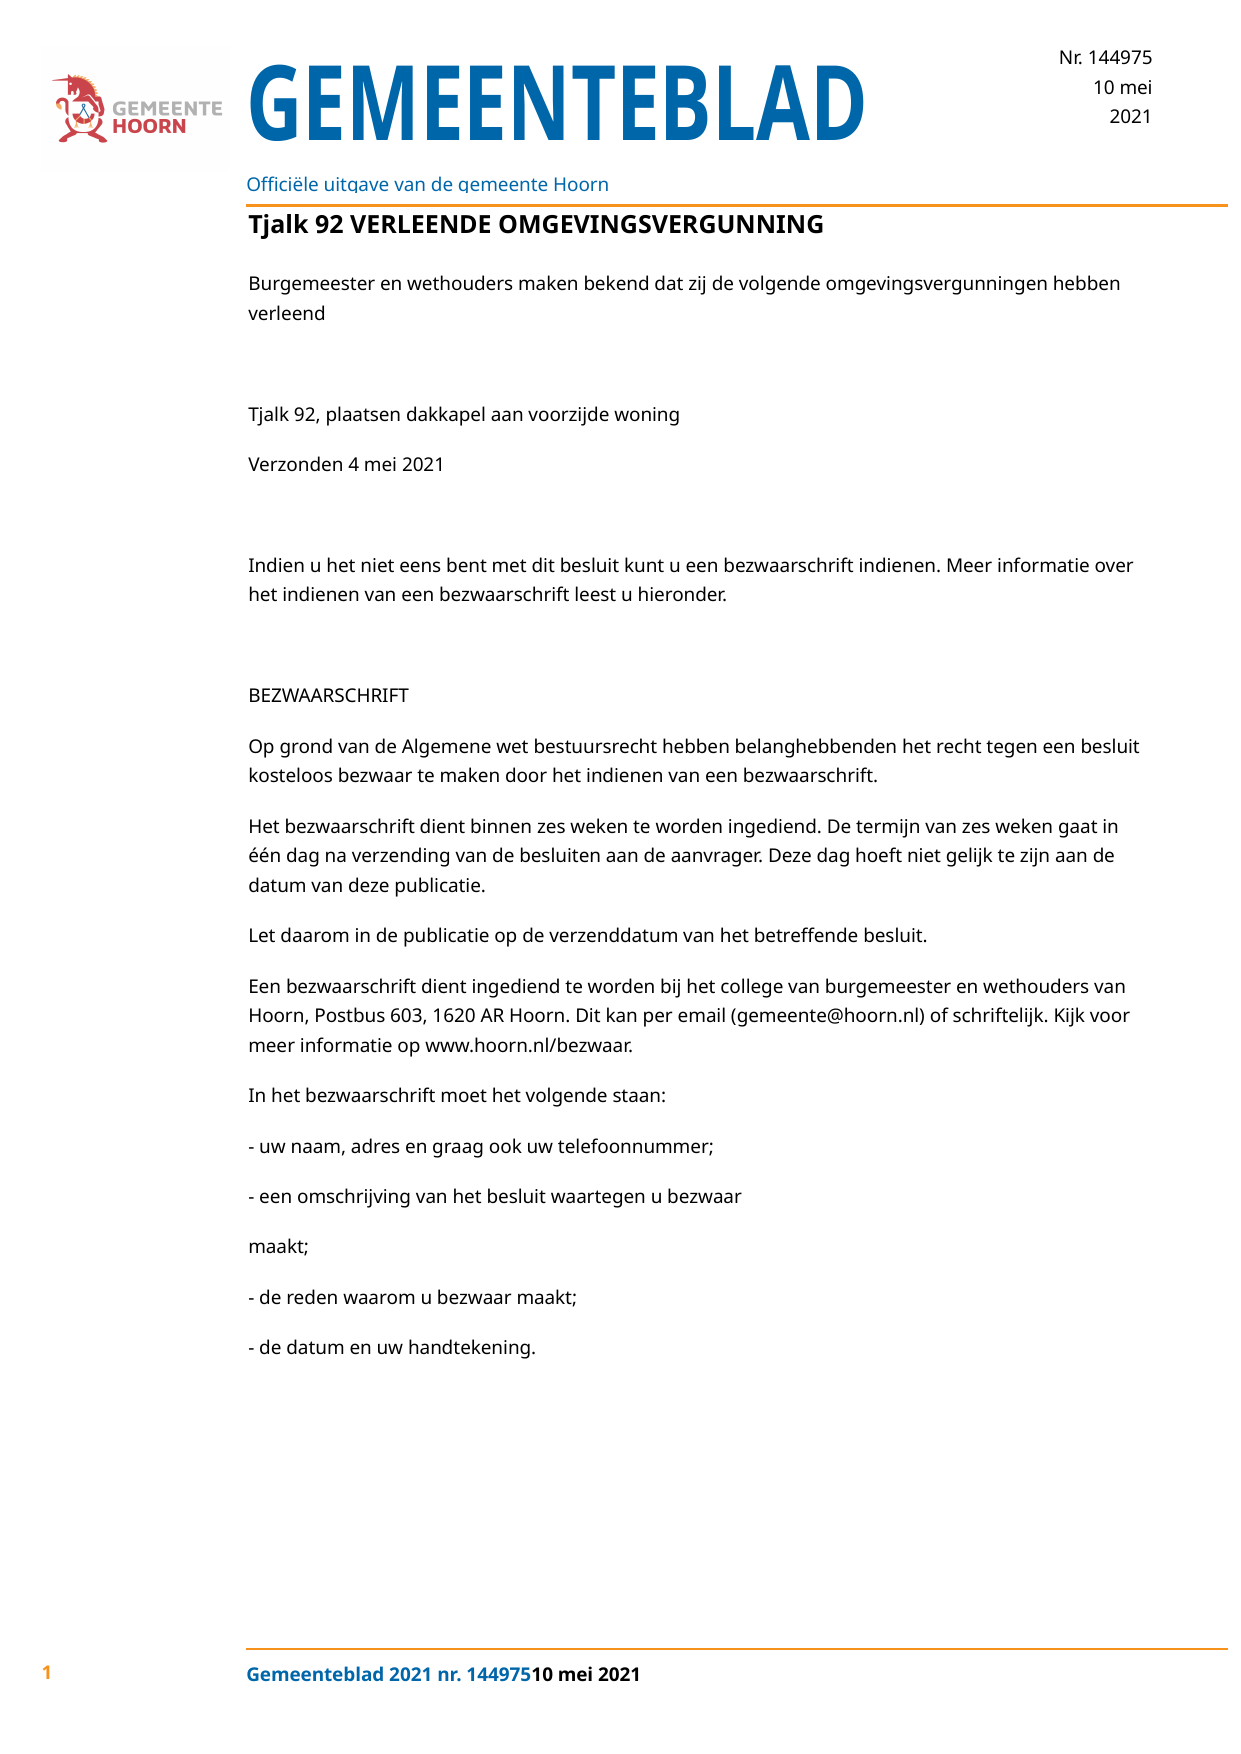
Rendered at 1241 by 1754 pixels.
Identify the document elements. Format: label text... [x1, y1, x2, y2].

text Verzonden 4 mei 2021 [248, 451, 1152, 477]
text Tjalk 92 VERLEENDE OMGEVINGSVERGUNNING [248, 207, 1152, 241]
text - uw naam, adres en graag ook uw telefoonnummer; [248, 1133, 1152, 1158]
text In het bezwaarschrift moet het volgende staan: [248, 1082, 1152, 1108]
text Let daarom in de publicatie op de verzenddatum van het betreffende besluit. [248, 922, 1152, 948]
text Indien u het niet eens bent met dit besluit kunt u een bezwaarschrift indienen. Meer informatie over het indienen van een bezwaarschrift leest u hieronder. [248, 552, 1152, 607]
text maakt; [248, 1234, 1152, 1259]
picture [41, 47, 231, 172]
text Burgemeester en wethouders maken bekend dat zij de volgende omgevingsvergunningen hebben verleend [248, 270, 1152, 326]
text - een omschrijving van het besluit waartegen u bezwaar [248, 1183, 1152, 1209]
text BEZWAARSCHRIFT [248, 682, 1152, 708]
text Het bezwaarschrift dient binnen zes weken te worden ingediend. De termijn van zes weken gaat in één dag na verzending van de besluiten aan de aanvrager. Deze dag hoeft niet gelijk te zijn aan de datum van deze publicatie. [248, 813, 1152, 898]
text - de reden waarom u bezwaar maakt; [248, 1284, 1152, 1310]
text Op grond van de Algemene wet bestuursrecht hebben belanghebbenden het recht tegen een besluit kosteloos bezwaar te maken door het indienen van een bezwaarschrift. [248, 733, 1152, 788]
text Tjalk 92, plaatsen dakkapel aan voorzijde woning [248, 401, 1152, 426]
text Een bezwaarschrift dient ingediend te worden bij het college van burgemeester en wethouders van Hoorn, Postbus 603, 1620 AR Hoorn. Dit kan per email (gemeente@hoorn.nl) of schriftelijk. Kijk voor meer informatie op www.hoorn.nl/bezwaar. [248, 973, 1152, 1058]
text - de datum en uw handtekening. [248, 1334, 1152, 1360]
